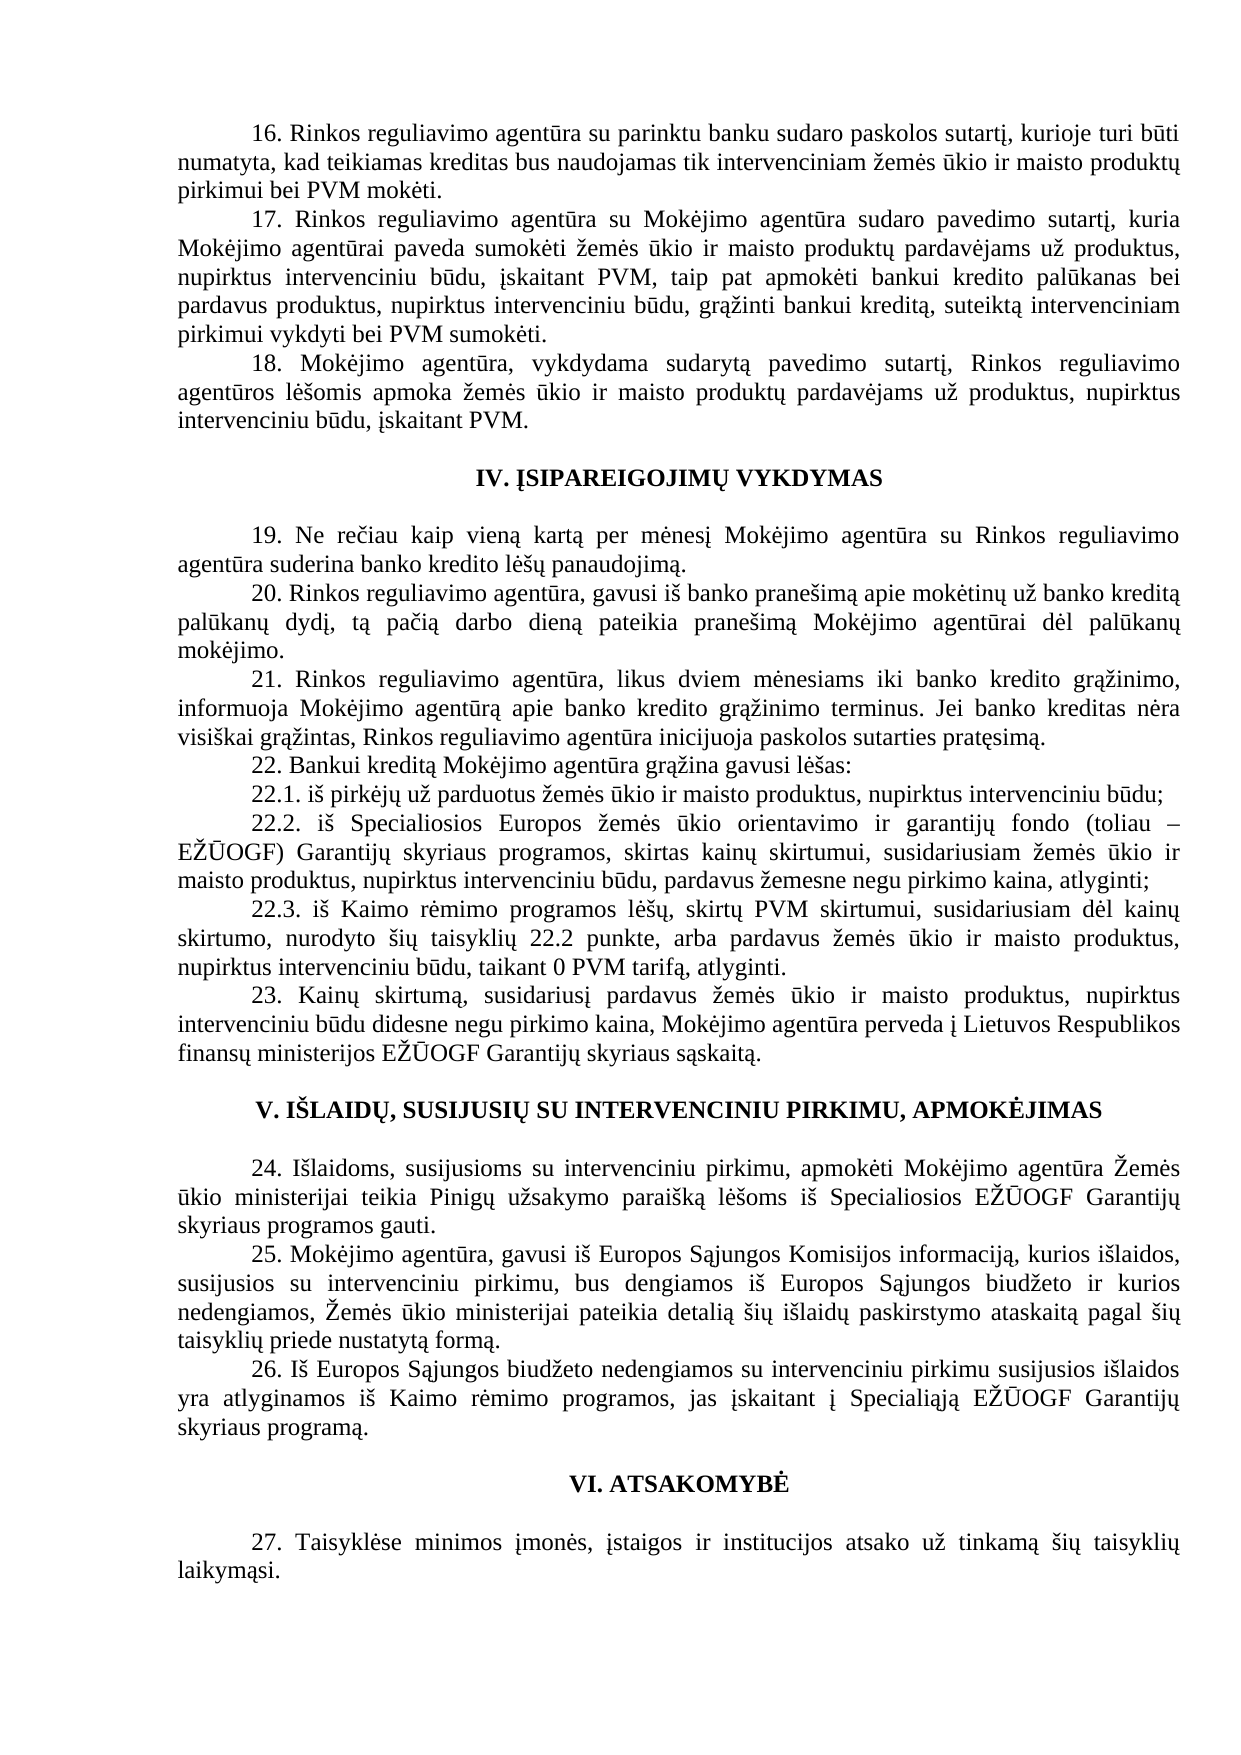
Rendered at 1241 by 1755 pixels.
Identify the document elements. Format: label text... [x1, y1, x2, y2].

text 20. Rinkos reguliavimo agentūra, gavusi iš banko pranešimą apie mokėtinų už banko kreditą palūkanų dydį, tą pačią darbo dieną pateikia pranešimą Mokėjimo agentūrai dėl palūkanų mokėjimo. [177, 578, 1181, 664]
text 22. Bankui kreditą Mokėjimo agentūra grąžina gavusi lėšas: [177, 751, 1181, 779]
text 24. Išlaidoms, susijusioms su intervenciniu pirkimu, apmokėti Mokėjimo agentūra Žemės ūkio ministerijai teikia Pinigų užsakymo paraišką lėšoms iš Specialiosios EŽŪOGF Garantijų skyriaus programos gauti. [177, 1153, 1181, 1239]
text VI. ATSAKOMYBĖ [177, 1469, 1181, 1498]
text 23. Kainų skirtumą, susidariusį pardavus žemės ūkio ir maisto produktus, nupirktus intervenciniu būdu didesne negu pirkimo kaina, Mokėjimo agentūra perveda į Lietuvos Respublikos finansų ministerijos EŽŪOGF Garantijų skyriaus sąskaitą. [177, 981, 1181, 1067]
text 16. Rinkos reguliavimo agentūra su parinktu banku sudaro paskolos sutartį, kurioje turi būti numatyta, kad teikiamas kreditas bus naudojamas tik intervenciniam žemės ūkio ir maisto produktų pirkimui bei PVM mokėti. [177, 118, 1181, 204]
text 25. Mokėjimo agentūra, gavusi iš Europos Sąjungos Komisijos informaciją, kurios išlaidos, susijusios su intervenciniu pirkimu, bus dengiamos iš Europos Sąjungos biudžeto ir kurios nedengiamos, Žemės ūkio ministerijai pateikia detalią šių išlaidų paskirstymo ataskaitą pagal šių taisyklių priede nustatytą formą. [177, 1239, 1181, 1354]
text 17. Rinkos reguliavimo agentūra su Mokėjimo agentūra sudaro pavedimo sutartį, kuria Mokėjimo agentūrai paveda sumokėti žemės ūkio ir maisto produktų pardavėjams už produktus, nupirktus intervenciniu būdu, įskaitant PVM, taip pat apmokėti bankui kredito palūkanas bei pardavus produktus, nupirktus intervenciniu būdu, grąžinti bankui kreditą, suteiktą intervenciniam pirkimui vykdyti bei PVM sumokėti. [177, 204, 1181, 348]
text 26. Iš Europos Sąjungos biudžeto nedengiamos su intervenciniu pirkimu susijusios išlaidos yra atlyginamos iš Kaimo rėmimo programos, jas įskaitant į Specialiąją EŽŪOGF Garantijų skyriaus programą. [177, 1354, 1181, 1441]
text 22.2. iš Specialiosios Europos žemės ūkio orientavimo ir garantijų fondo (toliau – EŽŪOGF) Garantijų skyriaus programos, skirtas kainų skirtumui, susidariusiam žemės ūkio ir maisto produktus, nupirktus intervenciniu būdu, pardavus žemesne negu pirkimo kaina, atlyginti; [177, 808, 1181, 894]
text 22.3. iš Kaimo rėmimo programos lėšų, skirtų PVM skirtumui, susidariusiam dėl kainų skirtumo, nurodyto šių taisyklių 22.2 punkte, arba pardavus žemės ūkio ir maisto produktus, nupirktus intervenciniu būdu, taikant 0 PVM tarifą, atlyginti. [177, 894, 1181, 981]
text 18. Mokėjimo agentūra, vykdydama sudarytą pavedimo sutartį, Rinkos reguliavimo agentūros lėšomis apmoka žemės ūkio ir maisto produktų pardavėjams už produktus, nupirktus intervenciniu būdu, įskaitant PVM. [177, 348, 1181, 434]
text 22.1. iš pirkėjų už parduotus žemės ūkio ir maisto produktus, nupirktus intervenciniu būdu; [177, 779, 1181, 808]
text 27. Taisyklėse minimos įmonės, įstaigos ir institucijos atsako už tinkamą šių taisyklių laikymąsi. [177, 1527, 1181, 1584]
text IV. ĮSIPAREIGOJIMŲ VYKDYMAS [177, 463, 1181, 492]
text V. IŠLAIDŲ, SUSIJUSIŲ SU INTERVENCINIU PIRKIMU, APMOKĖJIMAS [177, 1096, 1181, 1124]
text 21. Rinkos reguliavimo agentūra, likus dviem mėnesiams iki banko kredito grąžinimo, informuoja Mokėjimo agentūrą apie banko kredito grąžinimo terminus. Jei banko kreditas nėra visiškai grąžintas, Rinkos reguliavimo agentūra inicijuoja paskolos sutarties pratęsimą. [177, 664, 1181, 751]
text 19. Ne rečiau kaip vieną kartą per mėnesį Mokėjimo agentūra su Rinkos reguliavimo agentūra suderina banko kredito lėšų panaudojimą. [177, 521, 1181, 578]
